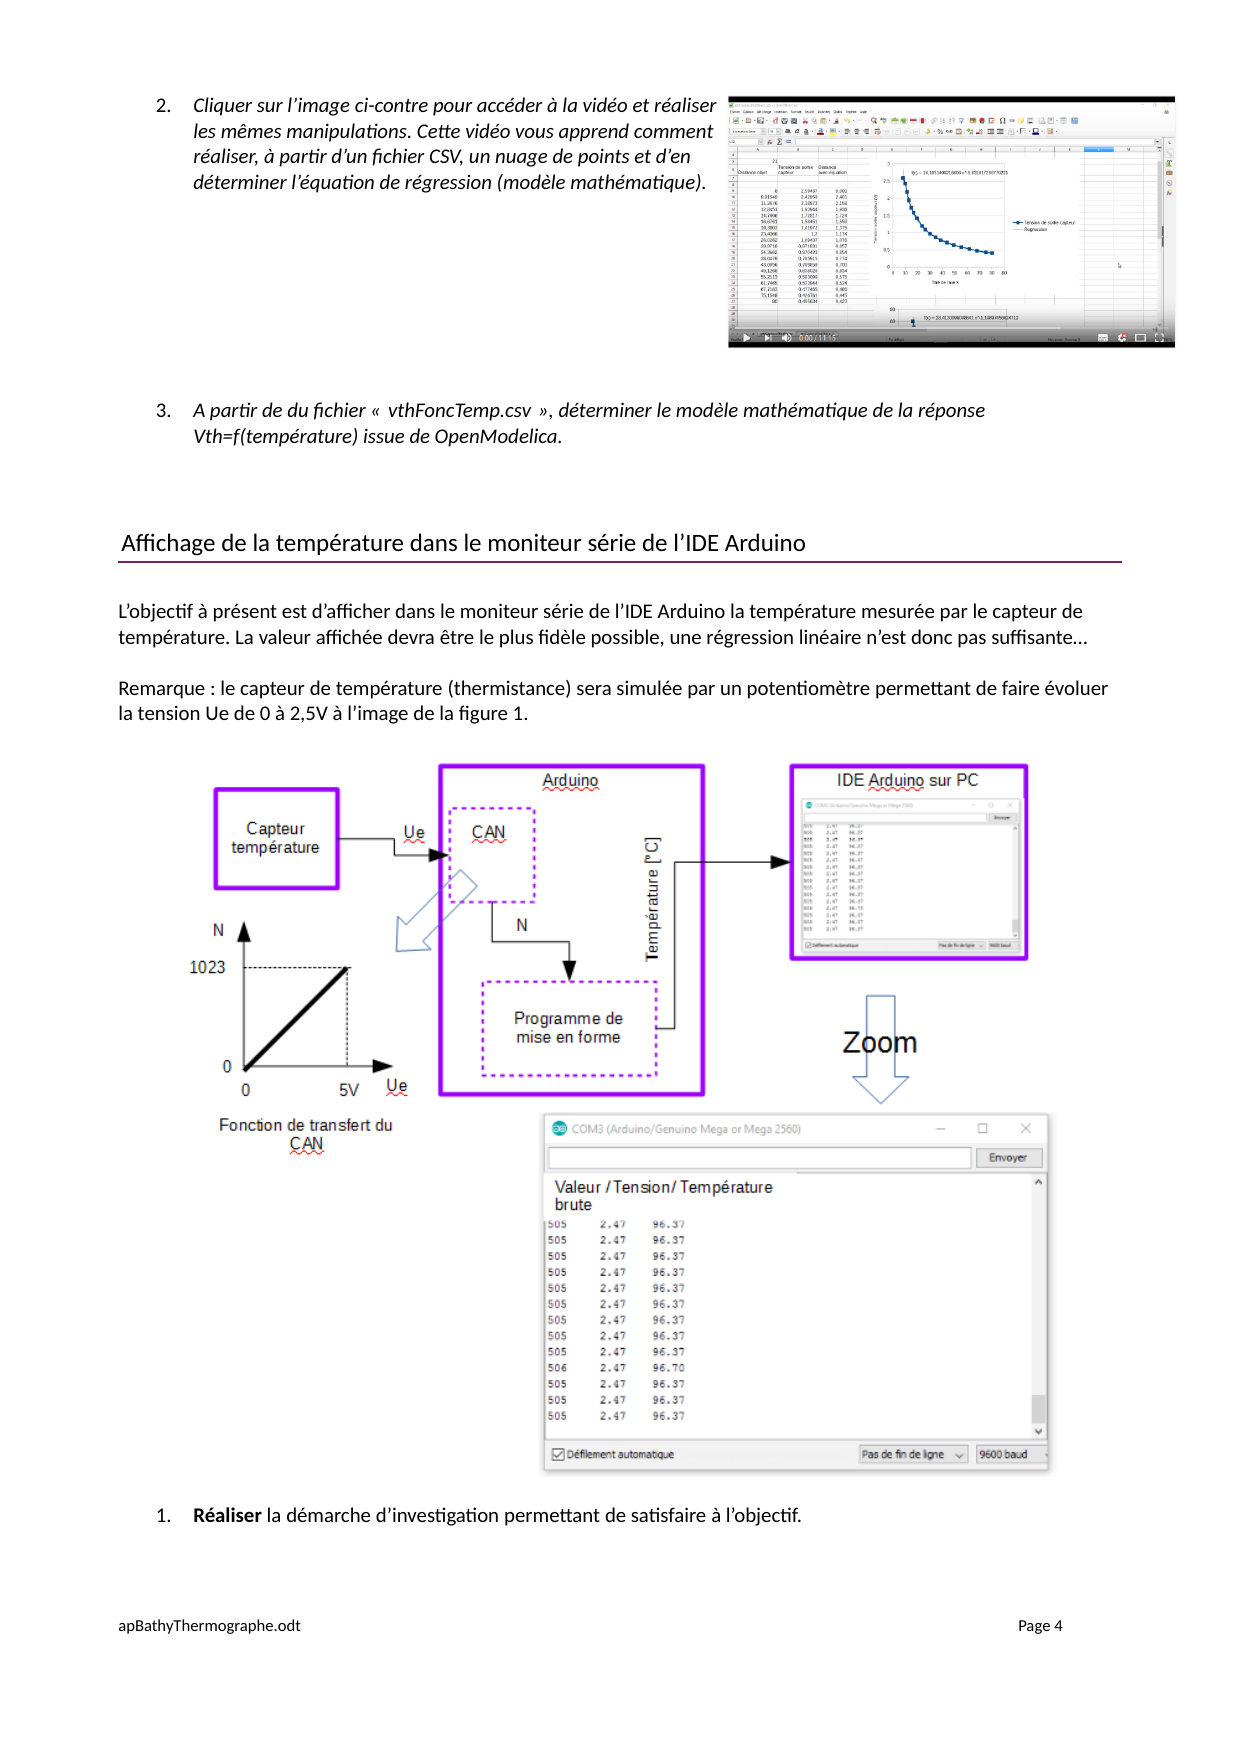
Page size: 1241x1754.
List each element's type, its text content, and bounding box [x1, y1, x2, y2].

text L’objectif à présent est d’afficher dans le moniteur série de l’IDE Arduino la température mesurée par le capteur de température. La valeur affichée devra être le plus fidèle possible, une régression linéaire n’est donc pas suffisante… [118, 598, 1122, 649]
list A partir de du fichier « vthFoncTemp.csv », déterminer le modèle mathématique de la réponse Vth=f(température) issue de OpenModelica. [156, 398, 1122, 448]
text Remarque : le capteur de température (thermistance) sera simulée par un potentiomètre permettant de faire évoluer la tension Ue de 0 à 2,5V à l’image de la figure 1. [118, 675, 1122, 726]
list Cliquer sur l’image ci-contre pour accéder à la vidéo et réaliser les mêmes manipulations. Cette vidéo vous apprend comment réaliser, à partir d’un fichier CSV, un nuage de points et d’en déterminer l’équation de régression (modèle mathématique). [156, 93, 1122, 194]
list Réaliser la démarche d’investigation permettant de satisfaire à l’objectif. [156, 1502, 1122, 1527]
picture [727, 95, 1177, 349]
picture [182, 751, 1058, 1477]
subtitle Affichage de la température dans le moniteur série de l’IDE Arduino [118, 524, 1122, 561]
